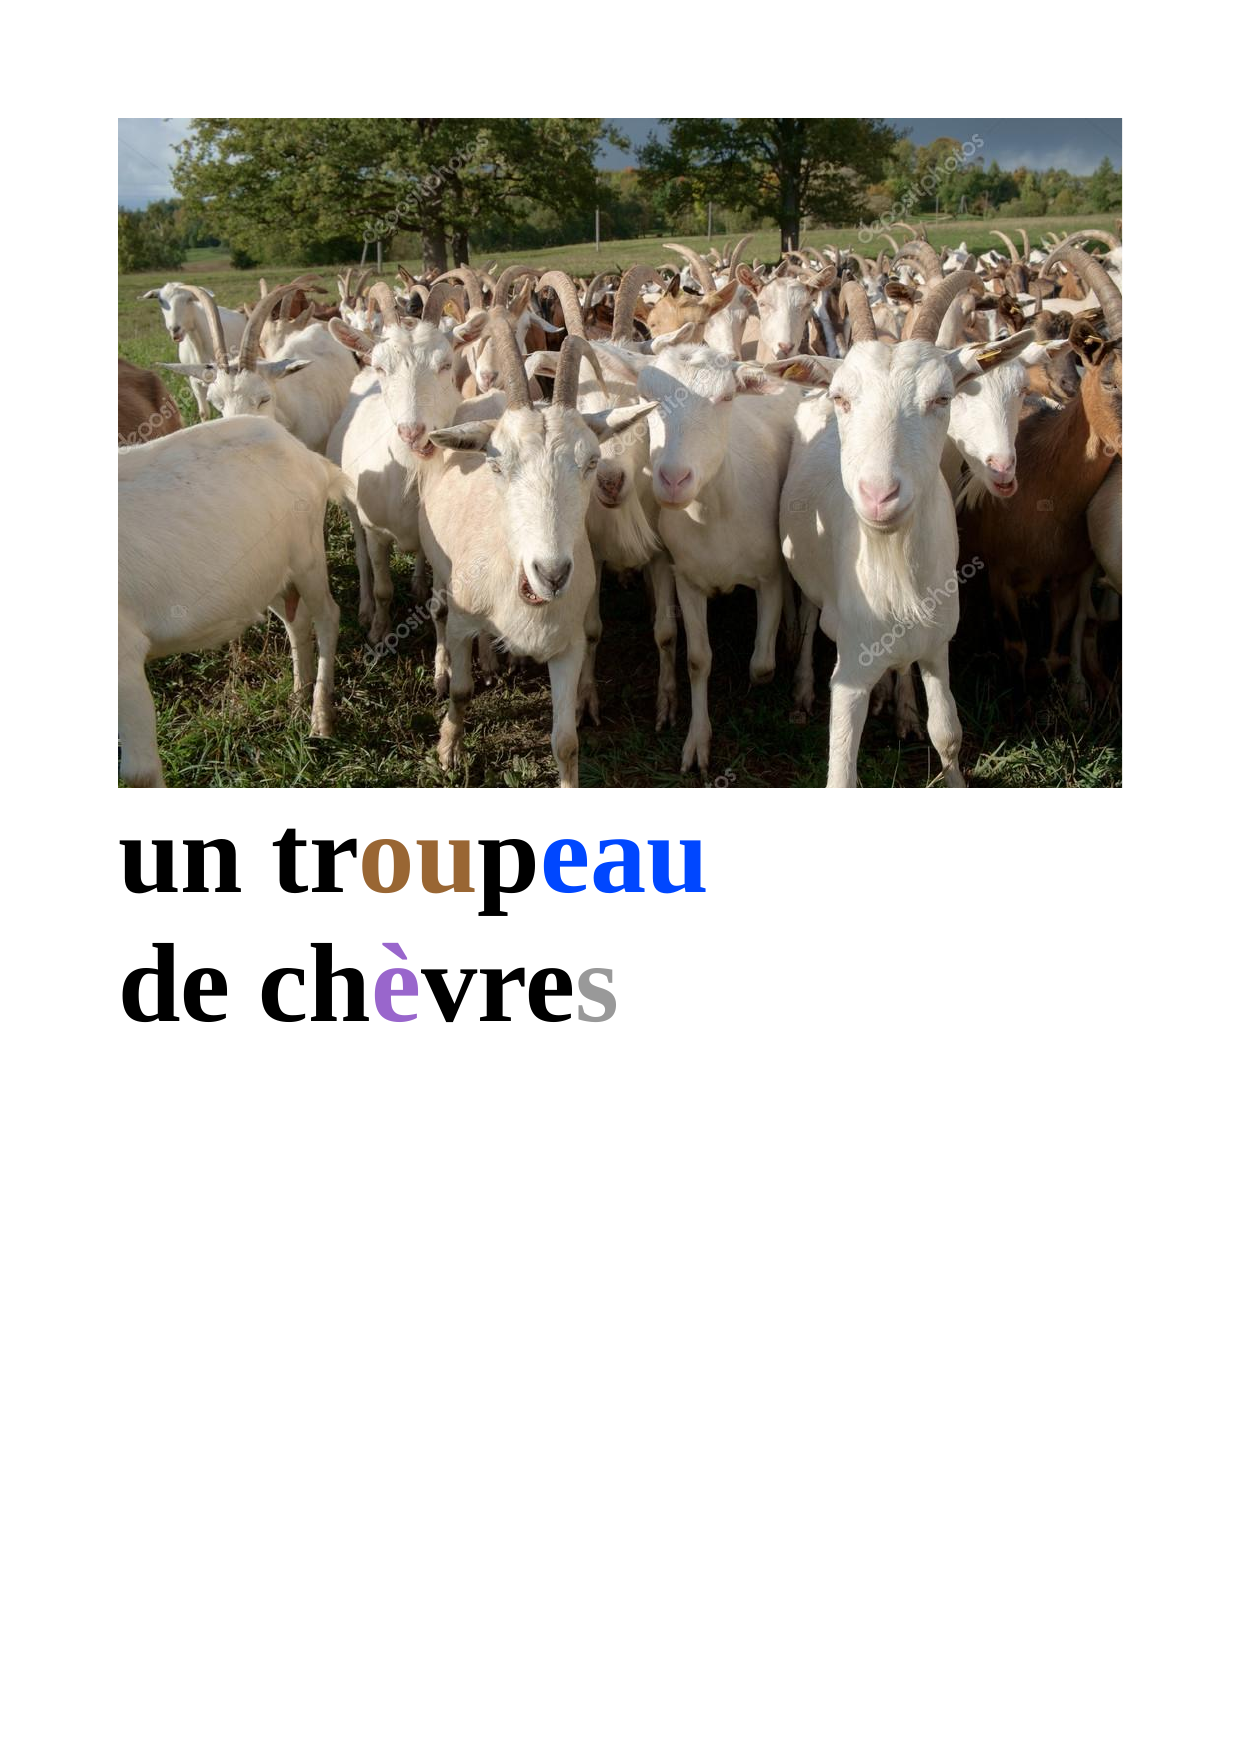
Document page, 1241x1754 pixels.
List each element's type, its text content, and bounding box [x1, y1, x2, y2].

picture [118, 118, 1123, 788]
text un troupeau [118, 788, 1122, 917]
text de chèvres [118, 917, 1122, 1046]
